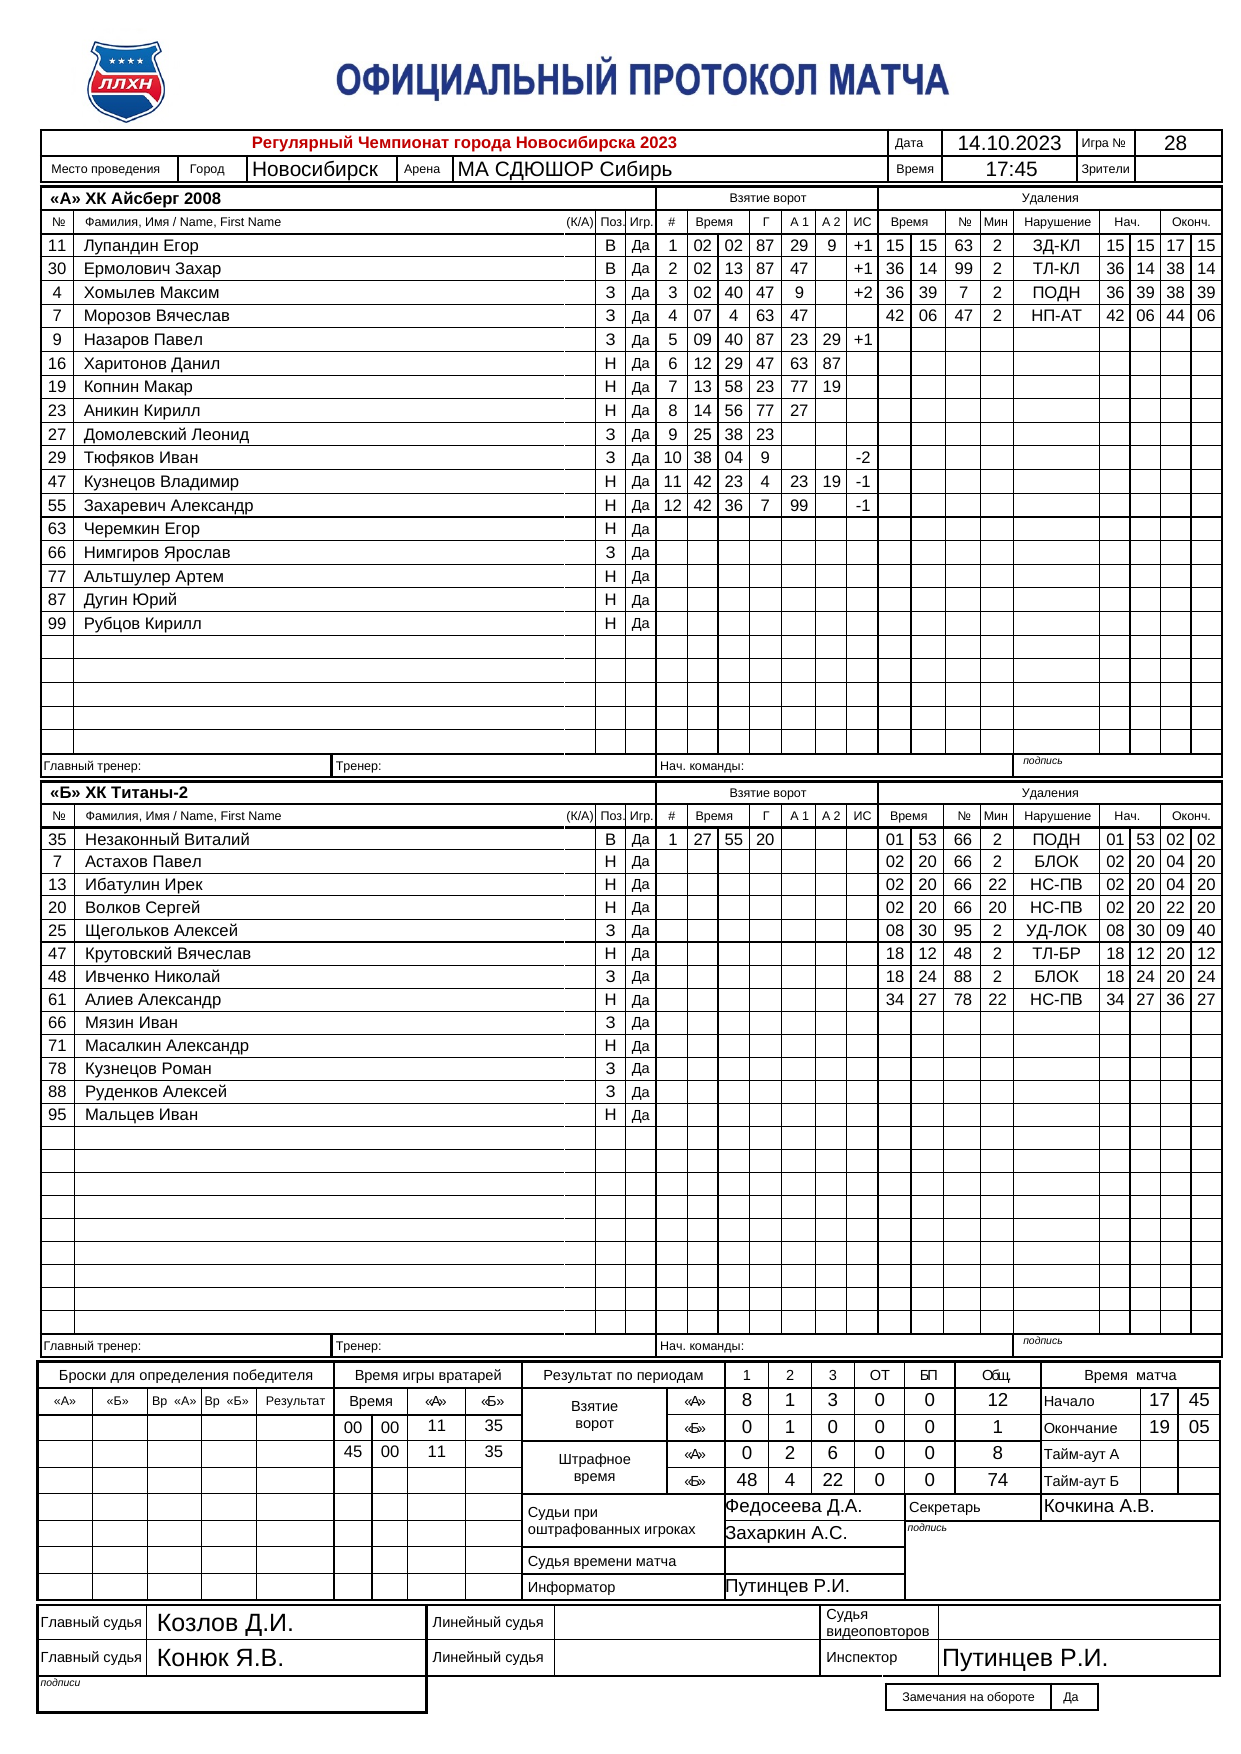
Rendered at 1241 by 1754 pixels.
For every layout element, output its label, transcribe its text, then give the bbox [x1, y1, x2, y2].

table_cell [596, 1219, 625, 1241]
table_cell [1161, 1219, 1190, 1241]
table_cell [688, 1127, 717, 1149]
table_cell 00 [373, 1441, 407, 1467]
table_cell [93, 1441, 147, 1467]
table_cell [1100, 423, 1129, 445]
table_cell 66 [944, 850, 980, 872]
table_cell [1192, 1127, 1221, 1149]
table_cell Алиев Александр [75, 989, 564, 1011]
table_cell [816, 636, 846, 658]
table_cell 3 [812, 1389, 854, 1413]
table_cell 20 [1131, 850, 1160, 872]
table_cell [93, 1521, 147, 1546]
table_cell [1192, 1196, 1221, 1218]
table_cell Игр. [626, 805, 655, 826]
table_cell [1131, 1265, 1160, 1287]
table_cell [408, 1521, 465, 1546]
table_cell [816, 920, 846, 941]
table_cell 27 [1192, 989, 1221, 1011]
table_cell [816, 943, 846, 964]
table_cell [879, 707, 910, 729]
table_cell [565, 423, 595, 445]
table_cell Да [626, 423, 655, 445]
table_cell Козлов Д.И. [147, 1606, 425, 1639]
table_cell 2 [981, 235, 1013, 256]
table_cell [782, 518, 815, 540]
table_cell 71 [42, 1035, 74, 1057]
table_cell [565, 850, 595, 872]
table_cell 47 [42, 470, 73, 493]
table_cell 58 [719, 376, 749, 398]
table_cell [688, 1288, 717, 1310]
table_cell 12 [956, 1389, 1040, 1413]
table_cell Да [626, 281, 655, 303]
table_cell [1131, 494, 1160, 516]
table_cell [1131, 518, 1160, 540]
table_cell [719, 850, 749, 872]
table_cell № [944, 805, 980, 826]
table_cell 47 [946, 305, 980, 327]
table_cell [847, 1150, 877, 1172]
table_cell З [596, 281, 625, 303]
table_cell [1179, 1468, 1219, 1493]
table_cell [912, 470, 945, 493]
table_cell [750, 850, 781, 872]
table_cell [981, 446, 1013, 469]
table_cell [42, 707, 73, 729]
table_header ОТ [855, 1363, 904, 1387]
table_cell 2 [981, 966, 1013, 987]
table_cell [335, 1468, 371, 1493]
table_cell ПОДН [1014, 829, 1099, 849]
table_cell [626, 707, 655, 729]
table_cell 01 [879, 829, 910, 849]
table_cell [1131, 1150, 1160, 1172]
table_cell [1192, 423, 1221, 445]
table_cell Н [596, 352, 625, 374]
table_cell 30 [42, 257, 73, 280]
table_cell [782, 612, 815, 634]
table_cell Копнин Макар [74, 376, 564, 398]
table_cell [565, 494, 595, 516]
table_cell [565, 1196, 595, 1218]
table_cell 40 [1192, 920, 1221, 941]
table_cell [782, 989, 815, 1011]
table_cell [816, 588, 846, 611]
table_cell [879, 1104, 910, 1126]
table_cell [944, 1012, 980, 1033]
table_cell 2 [981, 920, 1013, 941]
table_cell [847, 305, 877, 327]
table_cell [912, 565, 945, 587]
table_cell Время [688, 211, 749, 233]
table_cell [879, 565, 910, 587]
table_cell 12 [912, 943, 943, 964]
table_cell [946, 352, 980, 374]
table_cell [816, 829, 846, 849]
table_cell [565, 612, 595, 634]
table_cell [1192, 588, 1221, 611]
table_cell [1100, 1081, 1129, 1103]
table_cell [74, 636, 564, 658]
table_cell З [596, 1058, 625, 1079]
table_cell -1 [847, 494, 877, 516]
table_cell Ибатулин Ирек [75, 874, 564, 895]
table_cell [879, 1035, 910, 1057]
table_cell [981, 376, 1013, 398]
table_cell 2 [981, 305, 1013, 327]
table_cell 4 [42, 281, 73, 303]
table_cell [912, 399, 945, 422]
table_cell Да [626, 328, 655, 351]
table_cell 48 [726, 1468, 768, 1493]
table_cell 00 [335, 1416, 371, 1440]
table_cell [816, 1127, 846, 1149]
table_header 1 [726, 1363, 768, 1387]
table_cell [1014, 1012, 1099, 1033]
table_cell 3 [657, 281, 687, 303]
table_cell [912, 1196, 943, 1218]
table_cell [782, 541, 815, 564]
table_cell [946, 423, 980, 445]
table_cell [1192, 518, 1221, 540]
table_cell 78 [42, 1058, 74, 1079]
table_cell 4 [769, 1468, 811, 1493]
table_cell [1161, 612, 1190, 634]
table_cell [373, 1468, 407, 1493]
table_cell [596, 1127, 625, 1149]
table_cell 20 [42, 896, 74, 918]
table_cell 87 [750, 257, 781, 280]
table_cell 23 [750, 376, 781, 398]
table_cell Путинцев Р.И. [939, 1640, 1219, 1675]
table_cell 02 [688, 281, 717, 303]
table_cell 02 [1161, 829, 1190, 849]
table_cell [719, 896, 749, 918]
table_cell [565, 1058, 595, 1079]
table_cell [1192, 1265, 1221, 1287]
table_cell [1014, 446, 1099, 469]
table_cell [626, 1219, 655, 1241]
table_cell [782, 1058, 815, 1079]
table_cell [912, 423, 945, 445]
table_cell Н [596, 943, 625, 964]
table_cell [946, 612, 980, 634]
table_cell [1141, 1468, 1177, 1493]
table_cell [688, 943, 717, 964]
table_cell [1100, 399, 1129, 422]
table_cell 02 [879, 896, 910, 918]
table_cell [93, 1494, 147, 1520]
table_cell [847, 352, 877, 374]
table_cell [782, 920, 815, 941]
table_cell [879, 399, 910, 422]
table_cell [847, 966, 877, 987]
table_cell [148, 1521, 201, 1546]
table_cell [847, 730, 877, 753]
table_cell [466, 1547, 521, 1573]
table_cell Поз. [596, 211, 625, 233]
table_cell [1014, 1219, 1099, 1241]
table_cell 40 [719, 328, 749, 351]
table_cell [981, 1081, 1013, 1103]
table_cell [1131, 1127, 1160, 1149]
table_cell 18 [879, 943, 910, 964]
table_cell [719, 565, 749, 587]
table_cell [981, 730, 1013, 753]
table_header 28 [1136, 131, 1221, 155]
table_cell Да [626, 1104, 655, 1126]
table_cell [750, 1150, 781, 1172]
table_cell [626, 1265, 655, 1287]
table_cell 0 [905, 1468, 954, 1493]
table_cell З [596, 920, 625, 941]
table_cell Лупандин Егор [74, 235, 564, 256]
table_cell [408, 1468, 465, 1493]
table_cell Да [626, 896, 655, 918]
table_cell [39, 1441, 92, 1467]
table_cell [816, 1173, 846, 1195]
table_cell [719, 1173, 749, 1195]
table_cell [596, 1311, 625, 1333]
table_cell 12 [657, 494, 687, 516]
table_header Результат по периодам [523, 1363, 724, 1387]
table_cell [782, 1242, 815, 1264]
table_cell [944, 1150, 980, 1172]
table_cell Тренер: [333, 755, 655, 776]
table_cell Арена [398, 157, 452, 181]
table_cell Место проведения [42, 157, 177, 181]
table_cell [1131, 470, 1160, 493]
table_cell 02 [879, 850, 910, 872]
table_cell [782, 588, 815, 611]
table_cell 09 [688, 328, 717, 351]
table_cell [565, 636, 595, 658]
table_cell [946, 518, 980, 540]
table_cell [1161, 352, 1190, 374]
table_cell 18 [879, 966, 910, 987]
table_cell 55 [719, 829, 749, 849]
table_cell [946, 588, 980, 611]
table_header Время матча [1042, 1363, 1219, 1387]
table_cell [1141, 1441, 1177, 1467]
table_cell Н [596, 376, 625, 398]
table_cell [42, 1219, 74, 1241]
table_cell «А» [668, 1442, 724, 1467]
table_cell +1 [847, 235, 877, 256]
table_cell 02 [1192, 829, 1221, 849]
table_cell [847, 1058, 877, 1079]
table_cell [1100, 352, 1129, 374]
table_cell [1161, 541, 1190, 564]
table_header «Б» ХК Титаны-2 [42, 783, 655, 803]
table_cell [782, 850, 815, 872]
table_cell 02 [719, 235, 749, 256]
table_cell 36 [879, 257, 910, 280]
table_cell 15 [1100, 235, 1129, 256]
table_cell [879, 470, 910, 493]
table_cell [1192, 1058, 1221, 1079]
table_cell [373, 1494, 407, 1520]
table_cell 25 [42, 920, 74, 941]
table_cell [719, 683, 749, 706]
table_cell [750, 1311, 781, 1333]
table_cell [879, 494, 910, 516]
table_cell Начало [1042, 1389, 1140, 1413]
table_cell 2 [981, 281, 1013, 303]
table_cell [750, 1058, 781, 1079]
table_cell Новосибирск [248, 157, 396, 181]
table_cell [912, 730, 945, 753]
table_cell [912, 1242, 943, 1264]
table_cell [782, 1104, 815, 1126]
table_cell 95 [42, 1104, 74, 1126]
table_cell 27 [912, 989, 943, 1011]
table_cell Да [626, 966, 655, 987]
table_cell [816, 1311, 846, 1333]
table_cell Черемкин Егор [74, 518, 564, 540]
table_cell 47 [750, 352, 781, 374]
table_cell [750, 1035, 781, 1057]
table_cell 88 [42, 1081, 74, 1103]
table_cell [879, 1265, 910, 1287]
table_cell Да [626, 235, 655, 256]
table_cell 66 [944, 874, 980, 895]
table_cell Щегольков Алексей [75, 920, 564, 941]
table_cell [981, 1311, 1013, 1333]
table_cell [816, 423, 846, 445]
table_cell [1192, 683, 1221, 706]
table_cell [719, 1150, 749, 1172]
table_cell [847, 565, 877, 587]
table_cell [750, 565, 781, 587]
table_cell [939, 1606, 1219, 1639]
table_cell «Б » [466, 1389, 521, 1413]
table_cell 2 [657, 257, 687, 280]
table_cell [1131, 1288, 1160, 1310]
table_cell [657, 612, 687, 634]
table_cell [74, 730, 564, 753]
table_cell Мин [981, 211, 1013, 233]
table_cell [688, 1012, 717, 1033]
table_cell Фамилия, Имя / Name, First Name [75, 805, 565, 826]
table_cell 47 [750, 281, 781, 303]
table_cell [912, 1150, 943, 1172]
table_cell [1014, 494, 1099, 516]
table_cell [657, 588, 687, 611]
table_cell [719, 707, 749, 729]
table_cell 4 [719, 305, 749, 327]
table_cell [719, 1127, 749, 1149]
table_cell [596, 636, 625, 658]
table_cell 39 [1131, 281, 1160, 303]
table_cell [912, 659, 945, 682]
table_cell [565, 518, 595, 540]
table_cell 87 [816, 352, 846, 374]
table_cell 23 [719, 470, 749, 493]
table_cell [1131, 376, 1160, 398]
table_cell [1131, 1035, 1160, 1057]
table_cell [847, 1288, 877, 1310]
table_cell [816, 399, 846, 422]
table_cell 11 [408, 1441, 465, 1467]
table_cell [688, 518, 717, 540]
table_cell 35 [466, 1441, 521, 1467]
table_cell 20 [912, 850, 943, 872]
table_cell [750, 1104, 781, 1126]
table_cell 95 [944, 920, 980, 941]
table_cell [946, 399, 980, 422]
table_cell 44 [1161, 305, 1190, 327]
table_cell 20 [1161, 943, 1190, 964]
table_cell [816, 305, 846, 327]
table_cell [75, 1127, 564, 1149]
table_cell «А» [668, 1389, 724, 1413]
table_cell «Б» [93, 1389, 147, 1413]
table_cell [847, 1242, 877, 1264]
table_cell [1100, 518, 1129, 540]
table_cell Игр. [626, 211, 655, 233]
table_cell [1161, 494, 1190, 516]
table_cell [946, 707, 980, 729]
table_cell [1100, 446, 1129, 469]
table_cell [719, 1219, 749, 1241]
table_cell [565, 470, 595, 493]
table_cell Н [596, 494, 625, 516]
table_cell [1192, 707, 1221, 729]
table_cell [816, 659, 846, 682]
table_cell 53 [912, 829, 943, 849]
table_cell [1161, 518, 1190, 540]
table_cell [408, 1574, 465, 1599]
table_cell 4 [750, 470, 781, 493]
table_cell Секретарь [906, 1495, 1040, 1520]
table_cell 0 [905, 1415, 954, 1440]
table_cell [912, 1058, 943, 1079]
table_cell Руденков Алексей [75, 1081, 564, 1103]
table_cell [981, 399, 1013, 422]
table_cell [847, 612, 877, 634]
table_cell [657, 850, 687, 872]
table_cell [816, 612, 846, 634]
table_cell -1 [847, 470, 877, 493]
table_cell [1161, 683, 1190, 706]
table_cell 1 [769, 1389, 811, 1413]
table_cell [750, 896, 781, 918]
table_cell [688, 1104, 717, 1126]
table_cell [1131, 1219, 1160, 1241]
table_cell [1014, 1035, 1099, 1057]
table_cell [257, 1468, 333, 1493]
table_cell [782, 636, 815, 658]
table_cell [981, 588, 1013, 611]
table_cell «Б» [668, 1415, 724, 1440]
table_cell [74, 707, 564, 729]
table_cell [1192, 1173, 1221, 1195]
table_cell [1131, 683, 1160, 706]
table_cell [847, 518, 877, 540]
table_cell подписи [39, 1677, 425, 1711]
table_cell [879, 1219, 910, 1241]
table_cell [39, 1416, 92, 1440]
table_cell [847, 1265, 877, 1287]
table_cell [1014, 659, 1099, 682]
table_cell [946, 494, 980, 516]
table_cell 99 [42, 612, 73, 634]
table_cell МА СДЮШОР Сибирь [454, 157, 887, 181]
table_cell [1014, 423, 1099, 445]
table_cell [981, 328, 1013, 351]
table_cell [1161, 1012, 1190, 1033]
table_cell [750, 874, 781, 895]
table_cell [466, 1521, 521, 1546]
table_cell Н [596, 874, 625, 895]
table_cell [1192, 1104, 1221, 1126]
table_header «А» ХК Айсберг 2008 [42, 188, 655, 209]
table_cell А 1 [782, 805, 815, 826]
table_cell [816, 1242, 846, 1264]
table_cell 06 [1192, 305, 1221, 327]
table_cell [912, 1035, 943, 1057]
table_cell [912, 1173, 943, 1195]
table_cell [42, 1242, 74, 1264]
table_cell Оконч. [1161, 805, 1221, 826]
table_cell [1100, 636, 1129, 658]
table_cell [981, 1104, 1013, 1126]
table_cell [1100, 1265, 1129, 1287]
table_cell [847, 636, 877, 658]
table_cell [1131, 541, 1160, 564]
table_cell [946, 470, 980, 493]
table_cell [816, 1081, 846, 1103]
table_cell [565, 966, 595, 987]
table_cell [782, 943, 815, 964]
table_cell 06 [1131, 305, 1160, 327]
table_cell Домолевский Леонид [74, 423, 564, 445]
table_cell Да [626, 257, 655, 280]
table_cell 09 [1161, 920, 1190, 941]
table_cell Да [626, 920, 655, 941]
table_cell [847, 989, 877, 1011]
table_cell [782, 707, 815, 729]
table_cell [565, 989, 595, 1011]
table_cell 1 [956, 1415, 1040, 1440]
table_cell Ермолович Захар [74, 257, 564, 280]
table_cell 04 [719, 446, 749, 469]
table_cell [1192, 1035, 1221, 1057]
table_cell [202, 1441, 256, 1467]
table_cell [657, 730, 687, 753]
table_cell [879, 446, 910, 469]
table_cell [1131, 1058, 1160, 1079]
table_cell [626, 1311, 655, 1333]
table_cell [912, 1081, 943, 1103]
table_cell [1131, 328, 1160, 351]
table_cell [981, 1127, 1013, 1149]
table_cell Время [889, 157, 941, 181]
table_header Время игры вратарей [335, 1363, 521, 1387]
table_cell [981, 707, 1013, 729]
table_cell [750, 1288, 781, 1310]
table_cell Главный тренер: [42, 755, 330, 776]
table_cell Линейный судья [428, 1606, 554, 1639]
table_cell [42, 1288, 74, 1310]
table_cell НС-ПВ [1014, 896, 1099, 918]
table_cell Морозов Вячеслав [74, 305, 564, 327]
table_cell [1014, 1288, 1099, 1310]
table_cell [1161, 1311, 1190, 1333]
table_cell [1192, 1311, 1221, 1333]
table_cell [879, 588, 910, 611]
table_header Удаления [879, 783, 1221, 803]
table_cell [1192, 541, 1221, 564]
table_cell 77 [42, 565, 73, 587]
table_cell [1014, 352, 1099, 374]
table_cell [93, 1468, 147, 1493]
table_cell 11 [42, 235, 73, 256]
table_cell [39, 1521, 92, 1546]
table_cell 13 [42, 874, 74, 895]
table_cell [1161, 730, 1190, 753]
table_cell 19 [1141, 1415, 1177, 1440]
table_cell [782, 565, 815, 587]
table_cell [596, 1173, 625, 1195]
table_cell [816, 494, 846, 516]
table_cell [1100, 683, 1129, 706]
table_cell [148, 1416, 201, 1440]
table_cell [257, 1441, 333, 1467]
table_cell [816, 683, 846, 706]
table_cell Время [879, 805, 943, 826]
table_cell [719, 1035, 749, 1057]
table_cell [626, 636, 655, 658]
table_cell [565, 541, 595, 564]
table_cell Дугин Юрий [74, 588, 564, 611]
table_cell [39, 1547, 92, 1573]
table_cell [1100, 1242, 1129, 1264]
table_cell [565, 305, 595, 327]
table_cell ИС [847, 805, 877, 826]
table_cell [847, 541, 877, 564]
table_cell [1161, 659, 1190, 682]
table_cell [816, 850, 846, 872]
table_cell А 2 [816, 805, 846, 826]
table_cell 02 [1100, 874, 1129, 895]
table_cell [981, 1265, 1013, 1287]
table_cell [1192, 446, 1221, 469]
table_cell [719, 874, 749, 895]
table_cell Тренер: [333, 1335, 655, 1356]
table_cell Н [596, 1104, 625, 1126]
table_cell 06 [912, 305, 945, 327]
table_cell [719, 1058, 749, 1079]
table_cell [816, 541, 846, 564]
table_cell 20 [750, 829, 781, 849]
table_cell [42, 1265, 74, 1287]
table_cell Да [626, 1012, 655, 1033]
table_cell [847, 943, 877, 964]
table_cell [1099, 1682, 1220, 1711]
table_cell [1014, 470, 1099, 493]
table_cell 23 [782, 470, 815, 493]
table_cell [912, 376, 945, 398]
table_cell 02 [879, 874, 910, 895]
table_cell [719, 1104, 749, 1126]
table_cell [1192, 1219, 1221, 1241]
table_cell [847, 659, 877, 682]
table_cell Судья видеоповторов [821, 1606, 938, 1639]
table_cell 20 [1131, 896, 1160, 918]
table_header Да [1052, 1685, 1097, 1709]
table_cell [657, 1035, 687, 1057]
table_cell 38 [1161, 281, 1190, 303]
table_cell Город [179, 157, 246, 181]
table_cell 17:45 [943, 157, 1076, 181]
table_cell 20 [981, 896, 1013, 918]
table_header Общ. [956, 1363, 1040, 1387]
table_cell 27 [782, 399, 815, 422]
table_cell [719, 612, 749, 634]
table_cell [1014, 1173, 1099, 1195]
table_cell [626, 1127, 655, 1149]
table_cell [1161, 328, 1190, 351]
table_cell 20 [1192, 850, 1221, 872]
table_cell 29 [782, 235, 815, 256]
table_cell 22 [981, 874, 1013, 895]
table_header Взятие ворот [657, 188, 877, 209]
table_cell [981, 352, 1013, 374]
table_cell 19 [816, 470, 846, 493]
table_cell [981, 683, 1013, 706]
table_cell Н [596, 612, 625, 634]
table_cell [719, 730, 749, 753]
table_cell [879, 1288, 910, 1310]
table_cell [816, 1012, 846, 1033]
table_cell [596, 730, 625, 753]
table_cell 0 [905, 1389, 954, 1413]
table_cell Астахов Павел [75, 850, 564, 872]
table_cell 35 [466, 1416, 521, 1440]
table_cell [879, 1081, 910, 1103]
table_cell [782, 829, 815, 849]
table_cell [816, 446, 846, 469]
table_cell А 1 [782, 211, 815, 233]
table_cell [148, 1468, 201, 1493]
table_cell 07 [688, 305, 717, 327]
table_cell 1 [657, 829, 687, 849]
table_cell Г [750, 805, 781, 826]
table_cell [657, 1173, 687, 1195]
table_cell [626, 730, 655, 753]
table_cell БЛОК [1014, 850, 1099, 872]
table_cell [782, 730, 815, 753]
table_cell [42, 1311, 74, 1333]
table_cell З [596, 966, 625, 987]
table_cell 42 [688, 494, 717, 516]
table_cell 77 [750, 399, 781, 422]
table_cell [565, 1265, 595, 1287]
table_cell [912, 494, 945, 516]
table_cell [93, 1547, 147, 1573]
table_cell [1161, 588, 1190, 611]
table_cell [1131, 1081, 1160, 1103]
table_cell [626, 1173, 655, 1195]
table_cell [1192, 1242, 1221, 1264]
table_cell [1131, 565, 1160, 587]
picture [5, 28, 1179, 129]
table_cell [1161, 1081, 1190, 1103]
table_cell [202, 1547, 256, 1573]
table_cell [782, 896, 815, 918]
table_cell [816, 989, 846, 1011]
table_cell [688, 707, 717, 729]
table_cell «А» [39, 1389, 92, 1413]
table_cell [555, 1640, 819, 1675]
table_cell [688, 683, 717, 706]
table_cell Да [626, 376, 655, 398]
table_cell [1100, 1035, 1129, 1057]
table_cell [879, 1058, 910, 1079]
table_cell [750, 943, 781, 964]
table_cell 2 [769, 1442, 811, 1467]
table_cell [981, 1288, 1013, 1310]
table_cell Н [596, 850, 625, 872]
table_cell 34 [879, 989, 910, 1011]
table_cell [946, 565, 980, 587]
table_cell [565, 376, 595, 398]
table_cell [1014, 683, 1099, 706]
table_cell 4 [657, 305, 687, 327]
table_cell [750, 612, 781, 634]
table_cell 42 [1100, 305, 1129, 327]
table_cell [565, 1127, 595, 1149]
table_cell 45 [1179, 1389, 1219, 1413]
table_cell [657, 874, 687, 895]
table_cell Да [626, 470, 655, 493]
table_cell [981, 1150, 1013, 1172]
table_cell [1161, 399, 1190, 422]
table_cell Да [626, 989, 655, 1011]
table_cell 15 [912, 235, 945, 256]
table_cell 12 [688, 352, 717, 374]
table_cell [879, 541, 910, 564]
table_cell [750, 989, 781, 1011]
table_cell 22 [981, 989, 1013, 1011]
table_cell [657, 1265, 687, 1287]
table_cell [847, 1127, 877, 1149]
table_cell [688, 1265, 717, 1287]
table_cell 47 [782, 257, 815, 280]
table_cell [565, 1288, 595, 1310]
table_cell 16 [42, 352, 73, 374]
table_cell [750, 1219, 781, 1241]
table_cell [879, 328, 910, 351]
table_cell [335, 1547, 371, 1573]
table_cell [981, 612, 1013, 634]
table_cell [657, 1219, 687, 1241]
table_cell [1014, 1265, 1099, 1287]
table_cell [816, 730, 846, 753]
table_cell [202, 1416, 256, 1440]
table_cell [1161, 1242, 1190, 1264]
table_cell [688, 1058, 717, 1079]
table_cell [1131, 399, 1160, 422]
table_cell 0 [855, 1442, 904, 1467]
table_cell [75, 1242, 564, 1264]
table_cell [750, 541, 781, 564]
table_cell [596, 659, 625, 682]
table_cell [847, 1012, 877, 1033]
table_cell Да [626, 1081, 655, 1103]
table_cell подпись [1014, 1335, 1221, 1356]
table_cell 14 [912, 257, 945, 280]
table_cell [1192, 1012, 1221, 1033]
table_cell Незаконный Виталий [75, 829, 564, 849]
table_cell В [596, 235, 625, 256]
table_cell 27 [42, 423, 73, 445]
table_cell 48 [42, 966, 74, 987]
table_cell ТЛ-КЛ [1014, 257, 1099, 280]
table_cell [750, 1012, 781, 1033]
table_cell [719, 989, 749, 1011]
table_cell 0 [855, 1389, 904, 1413]
table_cell [782, 1035, 815, 1057]
table_cell [657, 1058, 687, 1079]
table_cell Судьи при оштрафованных игроках [523, 1495, 724, 1546]
table_cell 15 [879, 235, 910, 256]
table_cell 15 [1131, 235, 1160, 256]
table_cell 78 [944, 989, 980, 1011]
table_cell [148, 1441, 201, 1467]
table_cell 22 [1161, 896, 1190, 918]
table_cell [944, 1127, 980, 1149]
table_cell [657, 636, 687, 658]
table_cell Время [335, 1389, 407, 1413]
table_cell Нарушение [1014, 805, 1099, 826]
table_cell [1100, 1219, 1129, 1241]
table_cell [1014, 1127, 1099, 1149]
table_cell З [596, 446, 625, 469]
table_cell [1161, 707, 1190, 729]
table_cell Нач. [1100, 805, 1160, 826]
table_cell [1014, 399, 1099, 422]
table_cell [565, 588, 595, 611]
table_cell [782, 874, 815, 895]
table_cell Харитонов Данил [74, 352, 564, 374]
table_cell 02 [688, 257, 717, 280]
table_cell [466, 1574, 521, 1599]
table_cell [912, 1012, 943, 1033]
table_cell [981, 659, 1013, 682]
table_cell [565, 281, 595, 303]
table_cell З [596, 1081, 625, 1103]
table_cell Да [626, 588, 655, 611]
table_cell [688, 874, 717, 895]
table_cell 23 [750, 423, 781, 445]
table_cell [1100, 588, 1129, 611]
table_cell А 2 [816, 211, 846, 233]
table_cell 36 [1100, 257, 1129, 280]
table_header Удаления [879, 188, 1221, 209]
table_cell [912, 1265, 943, 1287]
table_cell [688, 989, 717, 1011]
table_cell [879, 1173, 910, 1195]
table_cell [657, 1012, 687, 1033]
table_cell [1014, 328, 1099, 351]
table_cell Назаров Павел [74, 328, 564, 351]
table_cell [782, 1196, 815, 1218]
table_cell [75, 1196, 564, 1218]
table_cell [1100, 612, 1129, 634]
table_cell [1192, 470, 1221, 493]
table_cell Да [626, 829, 655, 849]
table_cell [879, 636, 910, 658]
table_cell [1131, 1012, 1160, 1033]
table_cell 1 [657, 235, 687, 256]
table_cell [657, 989, 687, 1011]
table_cell [596, 1196, 625, 1218]
table_cell [782, 1081, 815, 1103]
table_cell [944, 1058, 980, 1079]
table_cell [1161, 446, 1190, 469]
table_header Броски для определения победителя [39, 1363, 333, 1387]
table_cell 02 [1100, 896, 1129, 918]
table_cell Захаркин А.С. [726, 1521, 904, 1546]
table_cell [1100, 1058, 1129, 1079]
table_cell [39, 1468, 92, 1493]
table_cell [750, 588, 781, 611]
table_cell Фамилия, Имя / Name, First Name [74, 211, 565, 233]
table_cell [719, 1242, 749, 1264]
table_cell [912, 352, 945, 374]
table_cell [688, 966, 717, 987]
table_cell [847, 920, 877, 941]
table_cell З [596, 1012, 625, 1033]
table_cell [750, 1265, 781, 1287]
table_cell Да [626, 541, 655, 564]
table_cell 0 [905, 1442, 954, 1467]
table_cell [912, 612, 945, 634]
table_cell Вр «Б» [202, 1389, 256, 1413]
table_cell [688, 1219, 717, 1241]
table_cell 5 [657, 328, 687, 351]
table_cell 55 [42, 494, 73, 516]
table_cell [657, 920, 687, 941]
table_cell 27 [688, 829, 717, 849]
table_cell [981, 1012, 1013, 1033]
table_cell 20 [912, 896, 943, 918]
table_cell [847, 1173, 877, 1195]
table_cell [726, 1548, 904, 1573]
table_cell 47 [782, 305, 815, 327]
table_cell [719, 588, 749, 611]
table_cell [39, 1574, 92, 1599]
table_cell [981, 565, 1013, 587]
table_cell [816, 518, 846, 540]
table_cell [565, 707, 595, 729]
table_cell [944, 1173, 980, 1195]
table_cell Аникин Кирилл [74, 399, 564, 422]
table_cell Взятие ворот [523, 1389, 666, 1440]
table_cell [335, 1521, 371, 1546]
table_cell [335, 1494, 371, 1520]
table_cell 20 [1192, 896, 1221, 918]
table_cell [688, 1242, 717, 1264]
table_cell [1192, 612, 1221, 634]
table_cell [373, 1547, 407, 1573]
table_cell 29 [816, 328, 846, 351]
table_cell [879, 1311, 910, 1333]
table_cell [750, 1127, 781, 1149]
table_cell [879, 352, 910, 374]
table_cell [1014, 376, 1099, 398]
table_cell Линейный судья [428, 1640, 554, 1675]
table_cell Да [626, 874, 655, 895]
table_cell [912, 1311, 943, 1333]
table_cell [688, 1150, 717, 1172]
table_cell [912, 636, 945, 658]
table_cell 7 [750, 494, 781, 516]
table_cell [946, 636, 980, 658]
table_cell [1014, 1242, 1099, 1264]
table_cell [944, 1265, 980, 1287]
table_cell [565, 1150, 595, 1172]
table_cell [565, 730, 595, 753]
table_cell 2 [981, 829, 1013, 849]
table_cell [1161, 470, 1190, 493]
table_cell [657, 659, 687, 682]
table_cell 9 [42, 328, 73, 351]
table_cell [912, 541, 945, 564]
table_cell [596, 707, 625, 729]
table_cell [816, 1288, 846, 1310]
table_cell 47 [42, 943, 74, 964]
table_cell [816, 1104, 846, 1126]
table_cell [657, 1242, 687, 1264]
table_cell [657, 707, 687, 729]
table_cell [1131, 730, 1160, 753]
table_cell 39 [912, 281, 945, 303]
table_cell [1100, 1104, 1129, 1126]
table_cell [816, 281, 846, 303]
table_cell [879, 518, 910, 540]
table_cell [1014, 588, 1099, 611]
table_cell [202, 1521, 256, 1546]
table_cell [782, 683, 815, 706]
table_cell 25 [688, 423, 717, 445]
table_cell Да [626, 399, 655, 422]
table_cell 9 [782, 281, 815, 303]
table_cell [657, 1150, 687, 1172]
table_cell [1100, 730, 1129, 753]
table_cell [202, 1574, 256, 1599]
table_cell [1100, 1173, 1129, 1195]
table_cell +2 [847, 281, 877, 303]
table_cell [1100, 1127, 1129, 1149]
table_cell [981, 1196, 1013, 1218]
table_cell [688, 1311, 717, 1333]
table_cell [1131, 1104, 1160, 1126]
table_cell 88 [944, 966, 980, 987]
table_cell [257, 1521, 333, 1546]
table_cell 7 [42, 305, 73, 327]
table_cell 63 [946, 235, 980, 256]
table_cell [750, 1173, 781, 1195]
table_cell Тайм-аут А [1042, 1441, 1140, 1467]
table_cell [1014, 612, 1099, 634]
table_cell [782, 1127, 815, 1149]
table_cell [847, 423, 877, 445]
table_cell [1100, 1288, 1129, 1310]
table_cell [688, 565, 717, 587]
table_cell [657, 541, 687, 564]
table_cell [565, 446, 595, 469]
table_header БП [905, 1363, 954, 1387]
table_cell [373, 1521, 407, 1546]
table_cell НП-АТ [1014, 305, 1099, 327]
table_cell 04 [1161, 874, 1190, 895]
table_cell Вр «А» [148, 1389, 201, 1413]
table_cell 42 [879, 305, 910, 327]
table_cell [1161, 1058, 1190, 1079]
table_cell Тюфяков Иван [74, 446, 564, 469]
table_cell подпись [906, 1522, 1219, 1599]
table_cell Время [688, 805, 749, 826]
table_cell 63 [750, 305, 781, 327]
table_cell 19 [816, 376, 846, 398]
table_cell 0 [726, 1442, 768, 1467]
table_cell [1161, 1104, 1190, 1126]
table_cell 24 [1131, 966, 1160, 987]
table_cell [1014, 1196, 1099, 1218]
table_cell [1161, 636, 1190, 658]
table_cell З [596, 423, 625, 445]
table_cell [428, 1677, 882, 1711]
table_cell [946, 376, 980, 398]
table_cell 20 [912, 874, 943, 895]
table_cell [1014, 730, 1099, 753]
table_cell [750, 659, 781, 682]
table_cell 56 [719, 399, 749, 422]
table_cell Да [626, 1058, 655, 1079]
table_cell 66 [42, 541, 73, 564]
table_cell 23 [42, 399, 73, 422]
table_cell [565, 399, 595, 422]
table_cell 61 [42, 989, 74, 1011]
table_cell [879, 612, 910, 634]
table_cell [1192, 659, 1221, 682]
table_cell [565, 896, 595, 918]
table_cell [657, 943, 687, 964]
table_cell [1131, 1311, 1160, 1333]
table_cell [816, 565, 846, 587]
table_cell [719, 659, 749, 682]
table_cell 9 [657, 423, 687, 445]
table_cell [847, 683, 877, 706]
table_cell [1179, 1441, 1219, 1467]
table_cell [750, 1242, 781, 1264]
table_cell [816, 1196, 846, 1218]
table_cell Масалкин Александр [75, 1035, 564, 1057]
table_cell [1161, 1288, 1190, 1310]
table_cell [657, 1081, 687, 1103]
table_cell [1131, 1196, 1160, 1218]
table_header 14.10.2023 [943, 131, 1076, 155]
table_cell [688, 896, 717, 918]
table_cell [1100, 1311, 1129, 1333]
table_cell [944, 1081, 980, 1103]
table_cell [657, 966, 687, 987]
table_cell 8 [726, 1389, 768, 1413]
table_cell [1014, 707, 1099, 729]
table_cell Кузнецов Владимир [74, 470, 564, 493]
table_cell [847, 1035, 877, 1057]
table_cell [1161, 1173, 1190, 1195]
table_cell [335, 1574, 371, 1599]
table_cell 0 [812, 1415, 854, 1440]
table_cell ПОДН [1014, 281, 1099, 303]
table_cell [373, 1574, 407, 1599]
table_cell [879, 423, 910, 445]
table_cell [565, 1012, 595, 1033]
table_cell [782, 446, 815, 469]
table_cell [981, 636, 1013, 658]
table_cell Н [596, 1035, 625, 1057]
table_cell 12 [1131, 943, 1160, 964]
table_cell [565, 257, 595, 280]
table_cell [719, 1196, 749, 1218]
table_cell 08 [1100, 920, 1129, 941]
table_cell 02 [1100, 850, 1129, 872]
table_cell ТЛ-БР [1014, 943, 1099, 964]
table_header Дата [889, 131, 941, 155]
table_cell [39, 1494, 92, 1520]
table_cell [626, 1196, 655, 1218]
table_cell [1161, 1035, 1190, 1057]
table_cell [782, 1311, 815, 1333]
table_cell Хомылев Максим [74, 281, 564, 303]
table_cell [912, 588, 945, 611]
table_cell 45 [335, 1441, 371, 1467]
table_cell 9 [750, 446, 781, 469]
table_cell [981, 470, 1013, 493]
table_cell Оконч. [1161, 211, 1221, 233]
table_cell 38 [719, 423, 749, 445]
table_cell (К/А) [565, 805, 595, 826]
table_cell № [42, 805, 74, 826]
table_cell [782, 659, 815, 682]
table_cell [879, 659, 910, 682]
table_cell 17 [1141, 1389, 1177, 1413]
table_cell 24 [1192, 966, 1221, 987]
table_cell [912, 518, 945, 540]
table_cell [816, 257, 846, 280]
table_cell [816, 1265, 846, 1287]
table_cell [981, 1242, 1013, 1264]
table_cell [719, 943, 749, 964]
table_cell [75, 1150, 564, 1172]
table_cell [816, 966, 846, 987]
table_cell [750, 920, 781, 941]
table_cell [565, 943, 595, 964]
table_cell [847, 1081, 877, 1103]
table_cell [688, 1196, 717, 1218]
table_cell 40 [719, 281, 749, 303]
table_cell Да [626, 612, 655, 634]
table_cell [93, 1574, 147, 1599]
table_cell [981, 1219, 1013, 1241]
table_cell 87 [42, 588, 73, 611]
table_header Замечания на обороте [887, 1685, 1050, 1709]
table_cell [148, 1547, 201, 1573]
table_cell Нарушение [1014, 211, 1099, 233]
table_cell [1192, 636, 1221, 658]
table_cell +1 [847, 328, 877, 351]
table_cell 15 [1192, 235, 1221, 256]
table_cell [1014, 541, 1099, 564]
table_cell [847, 1196, 877, 1218]
table_cell [1100, 565, 1129, 587]
table_cell БЛОК [1014, 966, 1099, 987]
table_cell 2 [981, 257, 1013, 280]
table_cell Результат [257, 1389, 333, 1413]
table_cell [879, 1127, 910, 1149]
table_cell 7 [946, 281, 980, 303]
table_cell [879, 1196, 910, 1218]
table_cell [42, 1173, 74, 1195]
table_cell [1131, 1173, 1160, 1195]
table_cell [1131, 659, 1160, 682]
table_cell Главный судья [39, 1606, 146, 1639]
table_cell НС-ПВ [1014, 989, 1099, 1011]
table_cell Волков Сергей [75, 896, 564, 918]
table_cell [408, 1494, 465, 1520]
table_cell Инспектор [821, 1640, 938, 1675]
table_cell [750, 683, 781, 706]
table_cell -2 [847, 446, 877, 469]
table_cell [657, 896, 687, 918]
table_cell [1131, 636, 1160, 658]
table_cell 01 [1100, 829, 1129, 849]
table_cell 2 [981, 943, 1013, 964]
table_cell УД-ЛОК [1014, 920, 1099, 941]
table_cell 0 [726, 1415, 768, 1440]
table_cell [981, 541, 1013, 564]
table_cell [657, 1311, 687, 1333]
table_cell 29 [719, 352, 749, 374]
table_cell Нач. [1100, 211, 1160, 233]
table_cell [981, 494, 1013, 516]
table_cell [75, 1311, 564, 1333]
table_cell 8 [657, 399, 687, 422]
table_cell [75, 1265, 564, 1287]
table_cell [719, 541, 749, 564]
table_cell [1161, 1127, 1190, 1149]
table_cell [816, 707, 846, 729]
table_cell [555, 1606, 819, 1639]
table_cell [626, 1150, 655, 1172]
table_cell [688, 1035, 717, 1057]
table_cell 13 [688, 376, 717, 398]
table_cell [42, 1127, 74, 1149]
table_cell [946, 659, 980, 682]
table_cell [688, 1173, 717, 1195]
table_cell [688, 636, 717, 658]
table_cell № [42, 211, 73, 233]
table_cell [565, 1104, 595, 1126]
table_cell [782, 1265, 815, 1287]
table_cell Мязин Иван [75, 1012, 564, 1033]
table_cell [74, 683, 564, 706]
table_cell [944, 1104, 980, 1126]
table_cell [565, 1173, 595, 1195]
table_cell З [596, 305, 625, 327]
table_cell 12 [1192, 943, 1221, 964]
table_cell 66 [944, 829, 980, 849]
table_cell [257, 1416, 333, 1440]
table_cell Зрители [1078, 157, 1134, 181]
table_cell 19 [42, 376, 73, 398]
table_cell Кузнецов Роман [75, 1058, 564, 1079]
table_cell [879, 730, 910, 753]
table_cell [257, 1494, 333, 1520]
table_cell 36 [1161, 989, 1190, 1011]
table_cell [1014, 1081, 1099, 1103]
table_cell [1131, 588, 1160, 611]
table_cell [148, 1574, 201, 1599]
table_cell [1131, 707, 1160, 729]
table_cell [719, 1288, 749, 1310]
table_cell 38 [688, 446, 717, 469]
table_cell [688, 588, 717, 611]
table_cell [565, 1311, 595, 1333]
table_cell [847, 376, 877, 398]
table_cell [719, 1311, 749, 1333]
table_cell 36 [1100, 281, 1129, 303]
table_cell Да [626, 352, 655, 374]
table_cell 29 [42, 446, 73, 469]
table_cell [657, 1104, 687, 1126]
table_cell [657, 683, 687, 706]
table_cell Поз. [596, 805, 625, 826]
table_cell [981, 423, 1013, 445]
table_cell [981, 1035, 1013, 1057]
table_cell [565, 352, 595, 374]
table_cell 7 [657, 376, 687, 398]
table_cell [565, 829, 595, 849]
table_cell Н [596, 565, 625, 587]
table_cell 42 [688, 470, 717, 493]
table_cell [1100, 1012, 1129, 1033]
table_cell [782, 1173, 815, 1195]
table_header 3 [812, 1363, 854, 1387]
table_cell [1192, 494, 1221, 516]
table_cell 20 [1131, 874, 1160, 895]
table_cell «А» [408, 1389, 465, 1413]
table_cell Г [750, 211, 781, 233]
table_cell [1161, 565, 1190, 587]
table_cell [1192, 1081, 1221, 1103]
table_cell 39 [1192, 281, 1221, 303]
table_cell [688, 1081, 717, 1103]
table_cell [1100, 494, 1129, 516]
table_cell [565, 683, 595, 706]
table_cell № [946, 211, 980, 233]
table_cell [1131, 446, 1160, 469]
table_cell 1 [769, 1415, 811, 1440]
table_cell 00 [373, 1416, 407, 1440]
table_cell [688, 730, 717, 753]
table_cell [202, 1494, 256, 1520]
table_cell [565, 659, 595, 682]
table_cell Рубцов Кирилл [74, 612, 564, 634]
table_cell [565, 920, 595, 941]
table_cell # [657, 805, 687, 826]
table_cell [657, 1196, 687, 1218]
table_cell [1131, 423, 1160, 445]
table_cell [719, 1265, 749, 1287]
table_cell [1014, 1150, 1099, 1172]
table_cell [1014, 1104, 1099, 1126]
table_cell [1014, 518, 1099, 540]
table_cell [565, 235, 595, 256]
table_cell [1192, 352, 1221, 374]
table_cell НС-ПВ [1014, 874, 1099, 895]
table_cell Н [596, 896, 625, 918]
table_cell В [596, 257, 625, 280]
table_cell [912, 1104, 943, 1126]
table_cell [626, 683, 655, 706]
table_cell +1 [847, 257, 877, 280]
table_cell [148, 1494, 201, 1520]
table_cell 24 [912, 966, 943, 987]
table_cell 11 [657, 470, 687, 493]
table_cell [1131, 352, 1160, 374]
table_cell [657, 518, 687, 540]
table_cell [75, 1288, 564, 1310]
table_cell [596, 683, 625, 706]
table_cell Кочкина А.В. [1042, 1495, 1219, 1520]
table_cell 38 [1161, 257, 1190, 280]
table_cell 48 [944, 943, 980, 964]
table_cell [1100, 470, 1129, 493]
table_cell 66 [42, 1012, 74, 1033]
table_cell подпись [1014, 755, 1221, 776]
table_cell 63 [42, 518, 73, 540]
table_cell Главный тренер: [42, 1335, 330, 1356]
table_cell Штрафное время [523, 1442, 666, 1493]
table_cell [719, 1012, 749, 1033]
table_cell 99 [782, 494, 815, 516]
table_cell [816, 1150, 846, 1172]
table_cell 66 [944, 896, 980, 918]
table_cell [944, 1219, 980, 1241]
table_cell [912, 328, 945, 351]
table_cell [1100, 707, 1129, 729]
table_cell [719, 966, 749, 987]
table_cell [981, 1173, 1013, 1195]
table_cell Да [626, 565, 655, 587]
table_cell [1192, 328, 1221, 351]
table_cell 04 [1161, 850, 1190, 872]
table_cell [944, 1311, 980, 1333]
table_header 2 [769, 1363, 811, 1387]
table_cell 17 [1161, 235, 1190, 256]
table_cell [257, 1547, 333, 1573]
table_cell 11 [408, 1416, 465, 1440]
table_cell [1014, 565, 1099, 587]
table_cell [75, 1219, 564, 1241]
table_cell [202, 1468, 256, 1493]
table_cell Нач. команды: [657, 755, 1012, 776]
table_cell [944, 1242, 980, 1264]
table_cell [596, 1242, 625, 1264]
table_cell 36 [879, 281, 910, 303]
table_cell 99 [946, 257, 980, 280]
table_cell [946, 730, 980, 753]
table_header Регулярный Чемпионат города Новосибирска 2023 [42, 131, 887, 155]
table_cell 6 [657, 352, 687, 374]
table_cell [565, 328, 595, 351]
table_cell [981, 518, 1013, 540]
table_cell [1014, 1058, 1099, 1079]
table_cell [1161, 1265, 1190, 1287]
table_cell Да [626, 305, 655, 327]
table_cell [944, 1288, 980, 1310]
table_cell [782, 423, 815, 445]
table_cell 53 [1131, 829, 1160, 849]
table_cell [565, 565, 595, 587]
table_cell [408, 1547, 465, 1573]
table_cell 0 [855, 1468, 904, 1493]
table_cell [42, 683, 73, 706]
table_cell Федосеева Д.А. [726, 1495, 904, 1520]
table_cell [596, 1150, 625, 1172]
table_cell [657, 565, 687, 587]
table_cell [74, 659, 564, 682]
table_cell [565, 1219, 595, 1241]
table_cell Мин [981, 805, 1013, 826]
table_cell 9 [816, 235, 846, 256]
table_cell З [596, 328, 625, 351]
table_cell 7 [42, 850, 74, 872]
table_cell [847, 829, 877, 849]
table_cell Да [626, 518, 655, 540]
table_cell 08 [879, 920, 910, 941]
table_cell [912, 707, 945, 729]
table_cell [42, 1196, 74, 1218]
table_cell 63 [782, 352, 815, 374]
table_cell [847, 707, 877, 729]
table_cell [596, 1288, 625, 1310]
table_cell [466, 1494, 521, 1520]
table_cell [1136, 157, 1221, 181]
table_cell Путинцев Р.И. [726, 1575, 904, 1599]
table_cell Н [596, 588, 625, 611]
table_cell Окончание [1042, 1415, 1140, 1440]
table_cell [1131, 612, 1160, 634]
table_cell [946, 683, 980, 706]
table_cell Да [626, 850, 655, 872]
table_cell [1192, 399, 1221, 422]
table_cell [750, 730, 781, 753]
table_cell Да [626, 446, 655, 469]
table_cell ИС [847, 211, 877, 233]
table_cell 20 [1161, 966, 1190, 987]
table_cell [912, 1219, 943, 1241]
table_cell Н [596, 470, 625, 493]
table_cell [912, 1127, 943, 1149]
table_cell 05 [1179, 1415, 1219, 1440]
table_cell 10 [657, 446, 687, 469]
table_cell [816, 874, 846, 895]
table_cell [847, 896, 877, 918]
table_cell [912, 446, 945, 469]
table_cell В [596, 829, 625, 849]
table_cell [847, 874, 877, 895]
table_cell [688, 612, 717, 634]
table_cell [565, 1242, 595, 1264]
table_cell Да [626, 943, 655, 964]
table_cell [466, 1468, 521, 1493]
table_cell [912, 1288, 943, 1310]
table_cell [1100, 1150, 1129, 1172]
table_cell [750, 1081, 781, 1103]
table_cell [847, 588, 877, 611]
table_cell [1192, 376, 1221, 398]
table_header Взятие ворот [657, 783, 877, 803]
table_cell 77 [782, 376, 815, 398]
table_cell [1161, 1150, 1190, 1172]
table_cell [1192, 1150, 1221, 1172]
table_cell 14 [1192, 257, 1221, 280]
table_cell [657, 1127, 687, 1149]
table_cell 18 [1100, 943, 1129, 964]
table_cell [944, 1196, 980, 1218]
table_cell 36 [719, 494, 749, 516]
table_cell [257, 1574, 333, 1599]
table_cell [1100, 376, 1129, 398]
table_cell Крутовский Вячеслав [75, 943, 564, 964]
table_cell [847, 399, 877, 422]
table_cell [750, 707, 781, 729]
table_cell Н [596, 989, 625, 1011]
table_cell Альтшулер Артем [74, 565, 564, 587]
table_cell [782, 1150, 815, 1172]
table_cell [42, 659, 73, 682]
table_cell [1131, 1242, 1160, 1264]
table_header Игра № [1078, 131, 1134, 155]
table_cell [1014, 1311, 1099, 1333]
table_cell [1014, 636, 1099, 658]
table_cell [847, 1219, 877, 1241]
table_cell [1100, 328, 1129, 351]
table_cell [782, 1288, 815, 1310]
table_cell [1100, 541, 1129, 564]
table_cell Нач. команды: [657, 1335, 1012, 1356]
table_cell [750, 518, 781, 540]
table_cell [782, 1219, 815, 1241]
table_cell Информатор [523, 1575, 724, 1599]
table_cell [565, 874, 595, 895]
table_cell [1161, 1196, 1190, 1218]
table_cell [688, 920, 717, 941]
table_cell [1192, 730, 1221, 753]
table_cell 13 [719, 257, 749, 280]
table_cell 35 [42, 829, 74, 849]
table_cell Ивченко Николай [75, 966, 564, 987]
table_cell 02 [688, 235, 717, 256]
table_cell Тайм-аут Б [1042, 1468, 1140, 1493]
table_cell Время [879, 211, 945, 233]
table_cell [847, 1311, 877, 1333]
table_cell [816, 1219, 846, 1241]
table_cell [750, 966, 781, 987]
table_cell [1100, 659, 1129, 682]
table_cell [879, 1242, 910, 1264]
table_cell [688, 541, 717, 564]
table_cell Да [626, 1035, 655, 1057]
table_cell [879, 1012, 910, 1033]
table_cell [596, 1265, 625, 1287]
table_cell [946, 328, 980, 351]
table_cell «Б» [668, 1468, 724, 1493]
table_cell З [596, 541, 625, 564]
table_cell [75, 1173, 564, 1195]
table_cell [565, 1081, 595, 1103]
table_cell [981, 1058, 1013, 1079]
table_cell # [657, 211, 687, 233]
table_cell [879, 376, 910, 398]
table_cell [847, 850, 877, 872]
table_cell 14 [1131, 257, 1160, 280]
table_cell 6 [812, 1442, 854, 1467]
table_cell Судья времени матча [523, 1548, 724, 1573]
table_cell [816, 1058, 846, 1079]
table_cell [42, 636, 73, 658]
table_cell [1192, 565, 1221, 587]
table_cell [93, 1416, 147, 1440]
table_cell Да [626, 494, 655, 516]
table_cell 22 [812, 1468, 854, 1493]
table_cell Мальцев Иван [75, 1104, 564, 1126]
table_cell [42, 1150, 74, 1172]
table_cell [944, 1035, 980, 1057]
table_cell [626, 1242, 655, 1264]
table_cell Захаревич Александр [74, 494, 564, 516]
table_cell [782, 966, 815, 987]
table_cell 30 [1131, 920, 1160, 941]
table_cell Конюк Я.В. [147, 1640, 425, 1675]
table_cell [719, 518, 749, 540]
table_cell 8 [956, 1442, 1040, 1467]
table_cell [750, 636, 781, 658]
table_cell [688, 659, 717, 682]
table_cell ЗД-КЛ [1014, 235, 1099, 256]
table_cell 23 [782, 328, 815, 351]
table_cell Нимгиров Ярослав [74, 541, 564, 564]
table_cell [626, 1288, 655, 1310]
table_cell [719, 1081, 749, 1103]
table_cell [1100, 1196, 1129, 1218]
table_cell [657, 1288, 687, 1310]
table_cell [816, 896, 846, 918]
table_cell 20 [1192, 874, 1221, 895]
table_cell [750, 1196, 781, 1218]
table_cell 30 [912, 920, 943, 941]
table_cell (К/А) [565, 211, 595, 233]
table_cell [847, 1104, 877, 1126]
table_cell 14 [688, 399, 717, 422]
table_cell [946, 446, 980, 469]
table_cell 87 [750, 235, 781, 256]
table_cell [1161, 376, 1190, 398]
table_cell 27 [1131, 989, 1160, 1011]
table_cell [1192, 1288, 1221, 1310]
table_cell [626, 659, 655, 682]
table_cell Главный судья [39, 1640, 146, 1675]
table_cell [1161, 423, 1190, 445]
table_cell [42, 730, 73, 753]
table_cell 0 [855, 1415, 904, 1440]
table_cell [719, 636, 749, 658]
table_cell [883, 1677, 1220, 1681]
table_cell [912, 683, 945, 706]
table_cell [946, 541, 980, 564]
table_cell [782, 1012, 815, 1033]
table_cell 2 [981, 850, 1013, 872]
table_cell [879, 1150, 910, 1172]
table_cell [719, 920, 749, 941]
table_cell Н [596, 518, 625, 540]
table_cell 87 [750, 328, 781, 351]
table_cell [879, 683, 910, 706]
table_cell 34 [1100, 989, 1129, 1011]
table_cell [688, 850, 717, 872]
table_cell [565, 1035, 595, 1057]
table_cell 18 [1100, 966, 1129, 987]
table_cell [816, 1035, 846, 1057]
table_cell 74 [956, 1468, 1040, 1493]
table_cell Н [596, 399, 625, 422]
